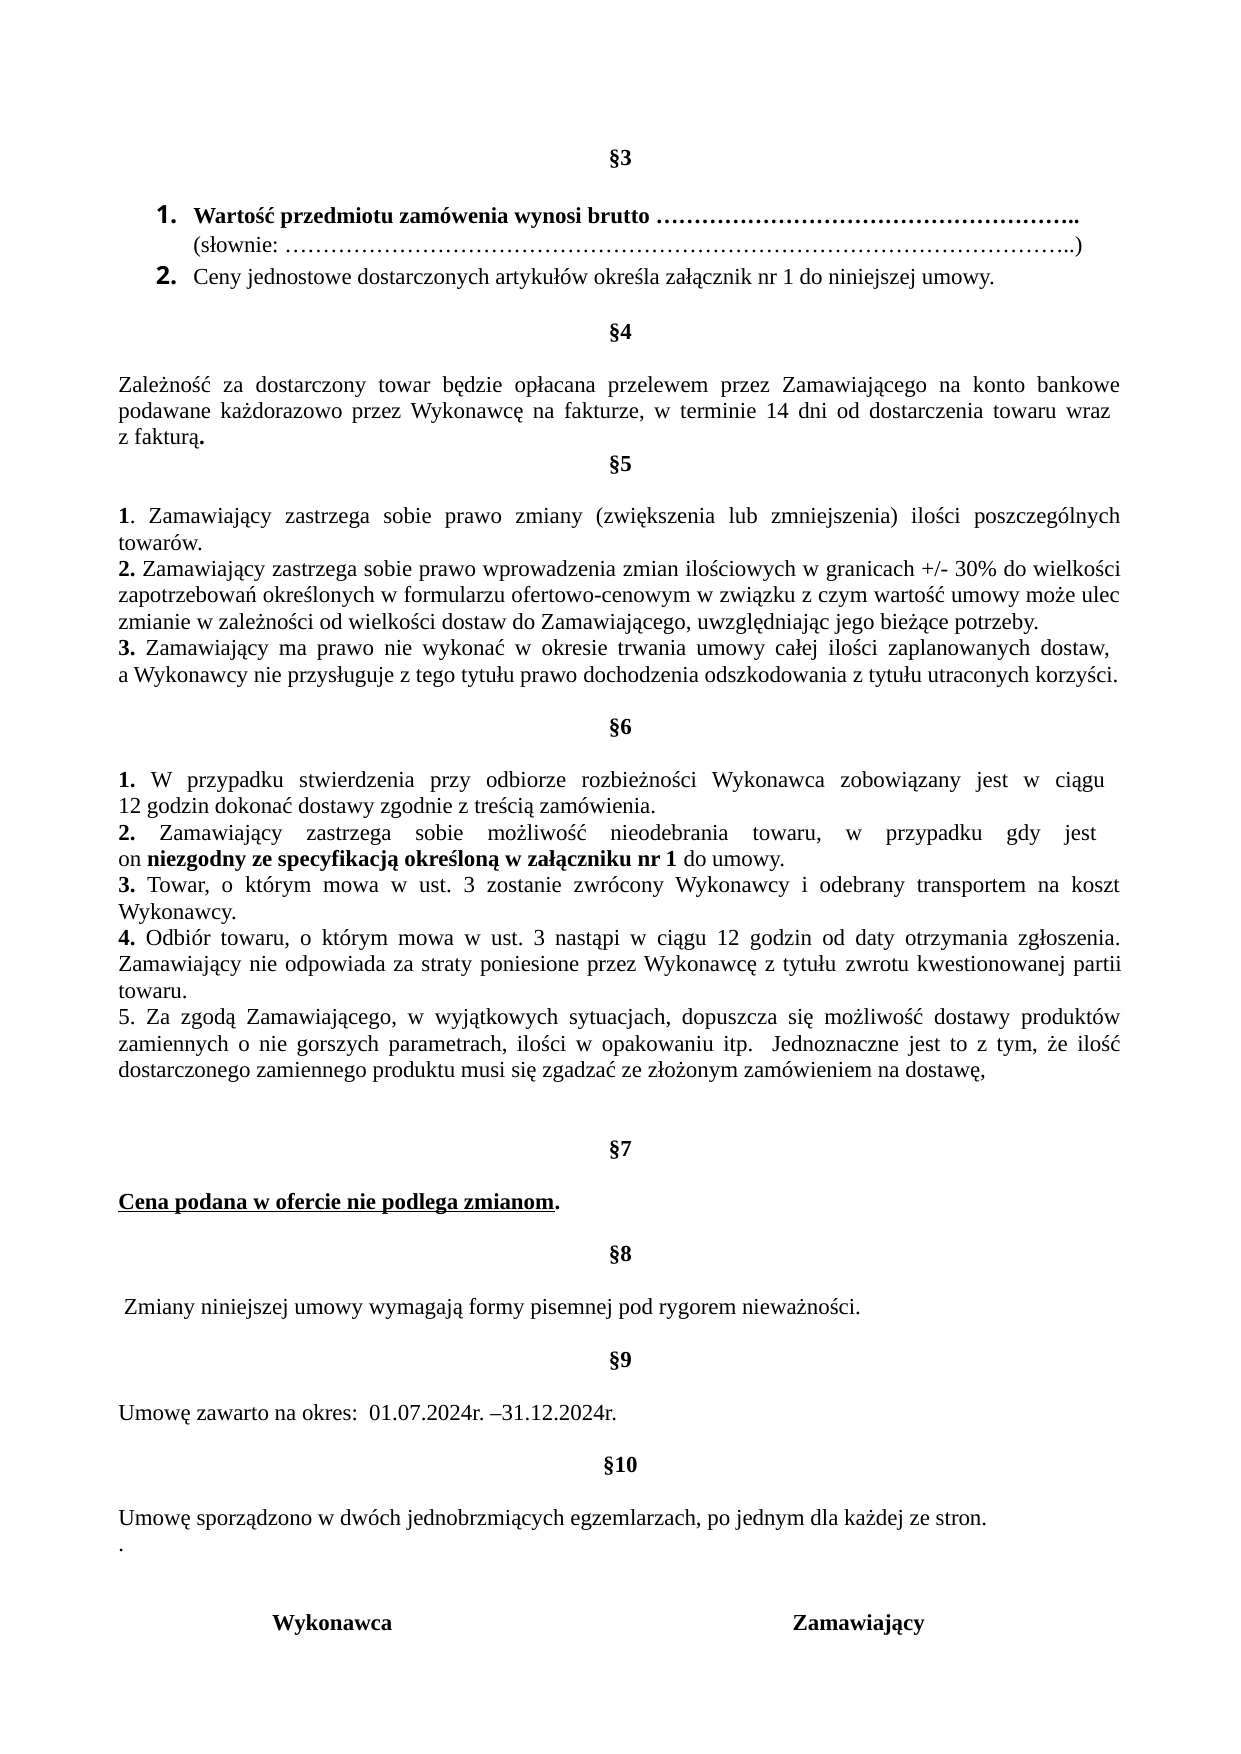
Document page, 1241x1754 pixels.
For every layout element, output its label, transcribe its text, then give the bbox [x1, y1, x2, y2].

text 1. W przypadku stwierdzenia przy odbiorze rozbieżności Wykonawca zobowiązany jest w ciągu 12 godzin dokonać dostawy zgodnie z treścią zamówienia. [118, 766, 1122, 819]
list Ceny jednostowe dostarczonych artykułów określa załącznik nr 1 do niniejszej umowy. [156, 258, 1122, 292]
text §10 [118, 1451, 1122, 1478]
text 3. Zamawiający ma prawo nie wykonać w okresie trwania umowy całej ilości zaplanowanych dostaw, a Wykonawcy nie przysługuje z tego tytułu prawo dochodzenia odszkodowania z tytułu utraconych korzyści. [118, 634, 1122, 687]
text 3. Towar, o którym mowa w ust. 3 zostanie zwrócony Wykonawcy i odebrany transportem na koszt Wykonawcy. [118, 871, 1122, 924]
text §8 [118, 1240, 1122, 1267]
text 4. Odbiór towaru, o którym mowa w ust. 3 nastąpi w ciągu 12 godzin od daty otrzymania zgłoszenia. Zamawiający nie odpowiada za straty poniesione przez Wykonawcę z tytułu zwrotu kwestionowanej partii towaru. [118, 924, 1122, 1003]
text 1. Zamawiający zastrzega sobie prawo zmiany (zwiększenia lub zmniejszenia) ilości poszczególnych towarów. [118, 502, 1122, 555]
text §5 [118, 450, 1122, 476]
text Cena podana w ofercie nie podlega zmianom. [118, 1188, 1122, 1214]
text 5. Za zgodą Zamawiającego, w wyjątkowych sytuacjach, dopuszcza się możliwość dostawy produktów zamiennych o nie gorszych parametrach, ilości w opakowaniu itp. Jednoznaczne jest to z tym, że ilość dostarczonego zamiennego produktu musi się zgadzać ze złożonym zamówieniem na dostawę, [118, 1003, 1122, 1082]
text Wykonawca Zamawiający [118, 1609, 1122, 1636]
text §4 [118, 318, 1122, 344]
text 2. Zamawiający zastrzega sobie możliwość nieodebrania towaru, w przypadku gdy jest on niezgodny ze specyfikacją określoną w załączniku nr 1 do umowy. [118, 819, 1122, 871]
text Zależność za dostarczony towar będzie opłacana przelewem przez Zamawiającego na konto bankowe podawane każdorazowo przez Wykonawcę na fakturze, w terminie 14 dni od dostarczenia towaru wraz z fakturą. [118, 371, 1122, 450]
text Umowę sporządzono w dwóch jednobrzmiących egzemlarzach, po jednym dla każdej ze stron. [118, 1504, 1122, 1530]
text Umowę zawarto na okres: 01.07.2024r. –31.12.2024r. [118, 1398, 1122, 1425]
text §9 [118, 1346, 1122, 1372]
text Zmiany niniejszej umowy wymagają formy pisemnej pod rygorem nieważności. [118, 1293, 1122, 1319]
text 2. Zamawiający zastrzega sobie prawo wprowadzenia zmian ilościowych w granicach +/- 30% do wielkości zapotrzebowań określonych w formularzu ofertowo-cenowym w związku z czym wartość umowy może ulec zmianie w zależności od wielkości dostaw do Zamawiającego, uwzględniając jego bieżące potrzeby. [118, 555, 1122, 634]
text §7 [118, 1135, 1122, 1161]
text . [118, 1530, 1122, 1557]
text §3 [118, 144, 1122, 171]
text (słownie: …………………………………………………………………………………………..) [193, 231, 1122, 258]
text §6 [118, 713, 1122, 740]
list Wartość przedmiotu zamówenia wynosi brutto ……………………………………………….. [156, 197, 1122, 231]
